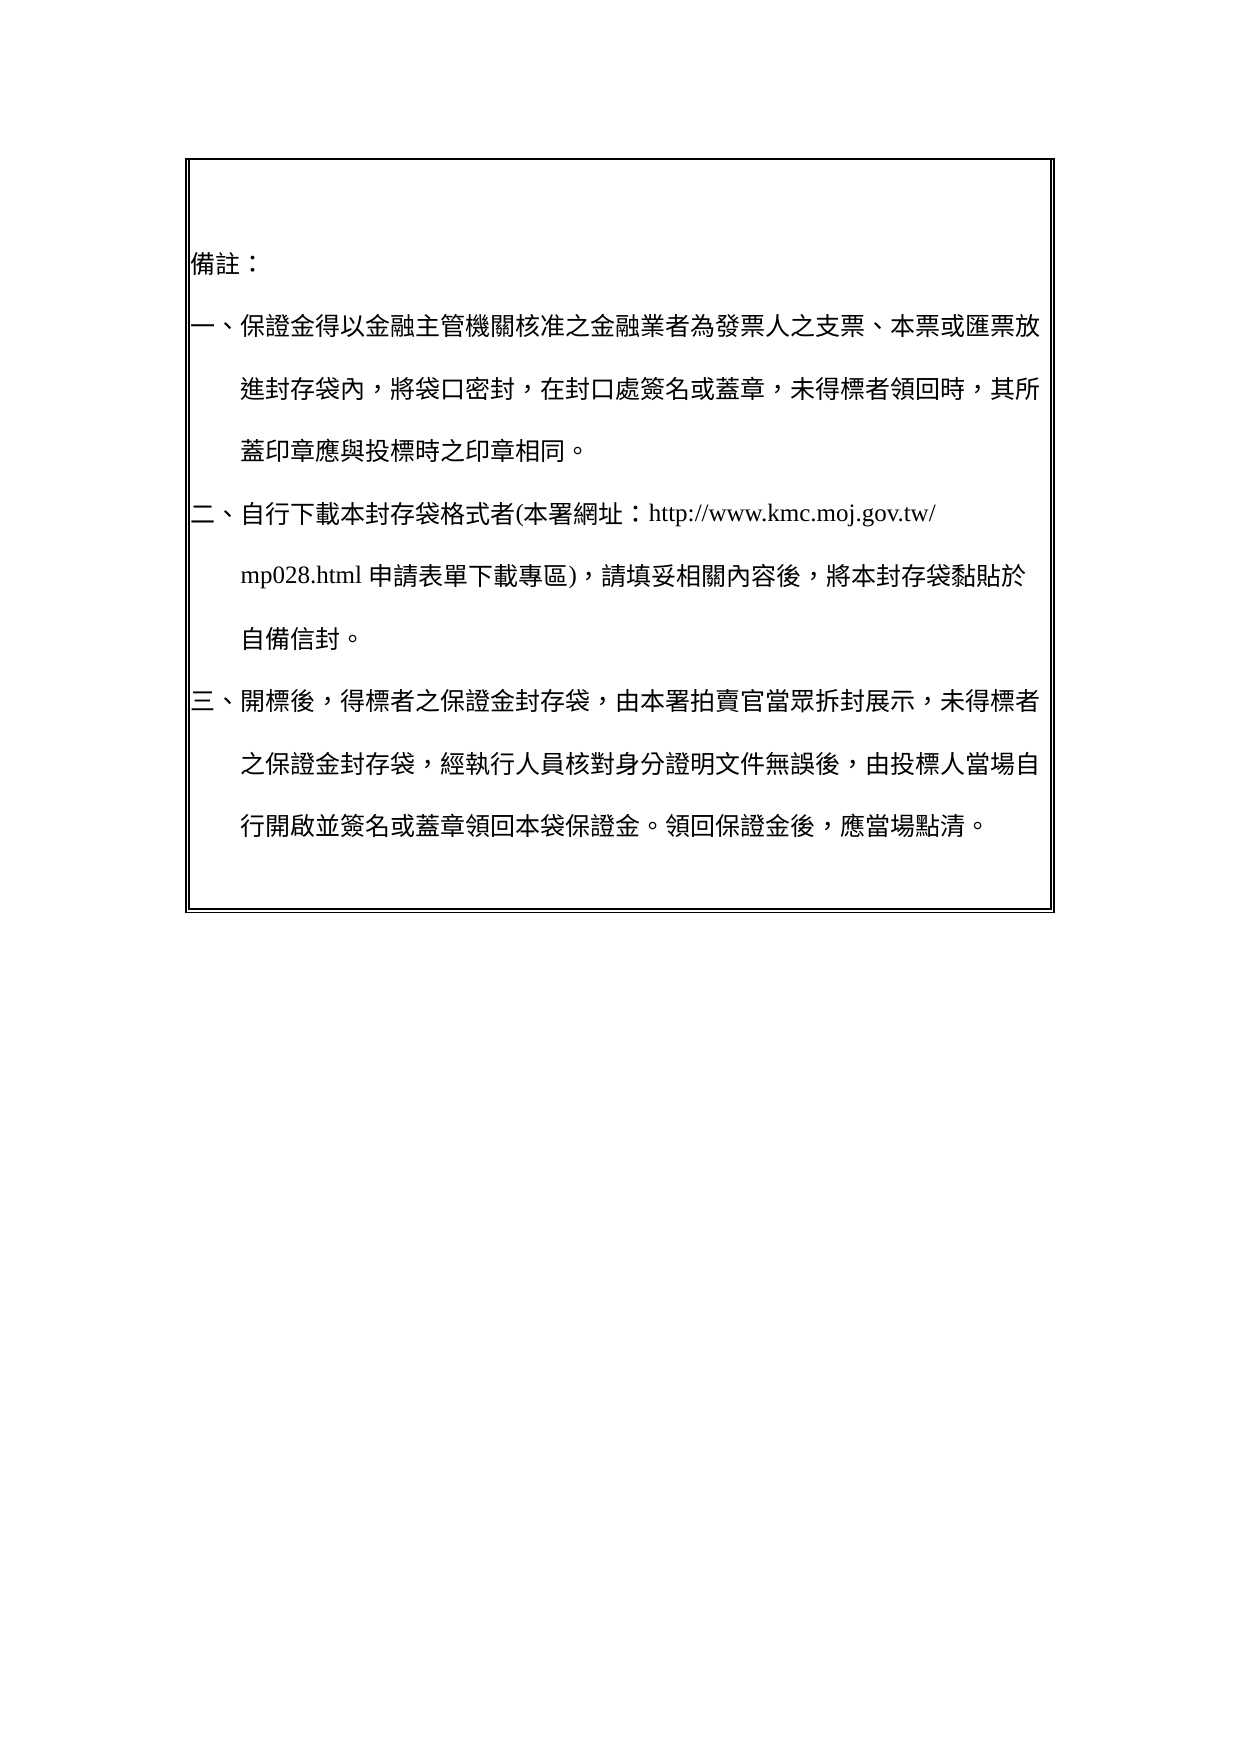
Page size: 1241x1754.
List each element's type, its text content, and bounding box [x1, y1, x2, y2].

table_cell 備註： 一、保證金得以金融主管機關核准之金融業者為發票人之支票、本票或匯票放進封存袋內，將袋口密封，在封口處簽名或蓋章，未得標者領回時，其所蓋印章應與投標時之印章相同。 二、自行下載本封存袋格式者(本署網址：http://www.kmc.moj.gov.tw/mp028.html 申請表單下載專區)，請填妥相關內容後，將本封存袋黏貼於自備信封。 三、開標後，得標者之保證金封存袋，由本署拍賣官當眾拆封展示，未得標者之保證金封存袋，經執行人員核對身分證明文件無誤後，由投標人當場自行開啟並簽名或蓋章領回本袋保證金。領回保證金後，應當場點清。 [190, 160, 1050, 908]
